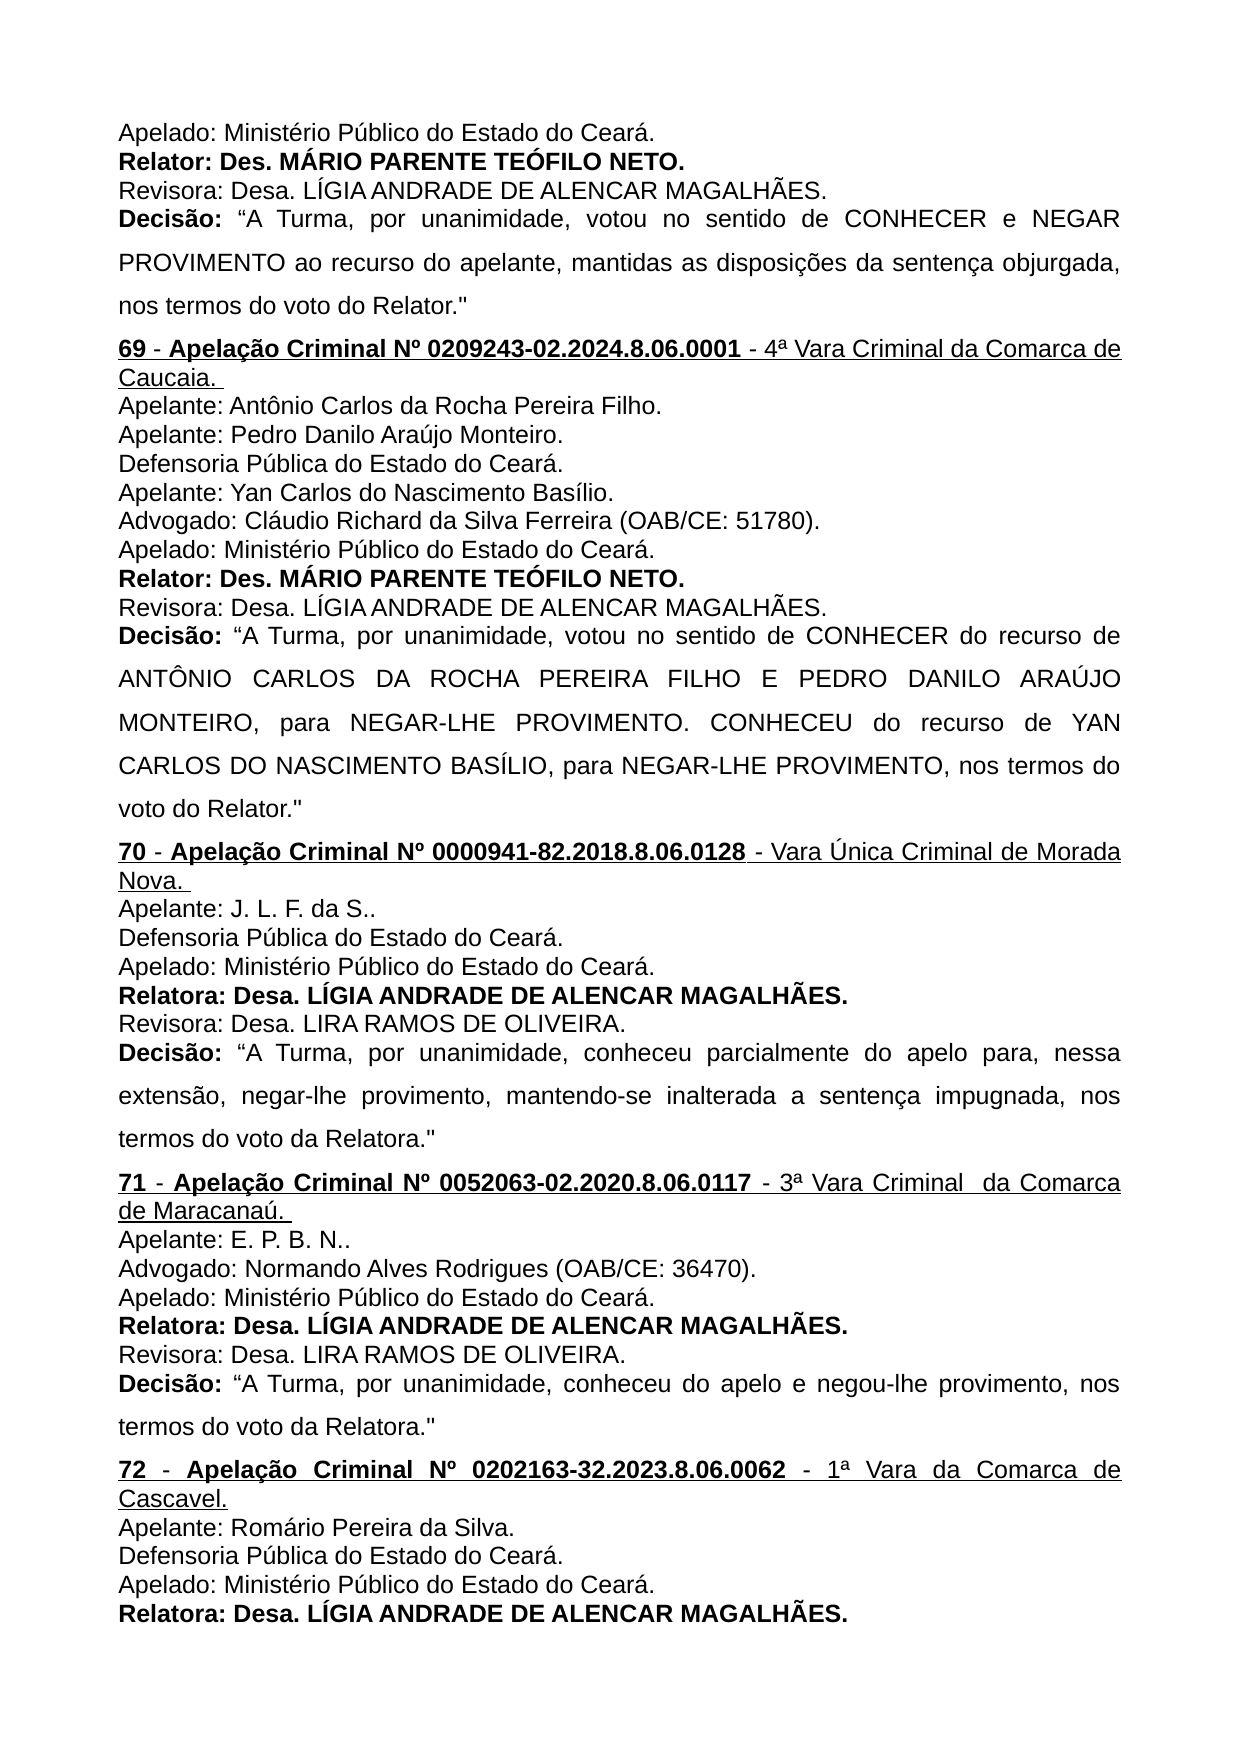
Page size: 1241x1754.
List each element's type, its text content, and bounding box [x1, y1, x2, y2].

text 69 - Apelação Criminal Nº 0209243-02.2024.8.06.0001 - 4ª Vara Criminal da Comarca de [118, 334, 1122, 359]
text Relatora: Desa. LÍGIA ANDRADE DE ALENCAR MAGALHÃES. [118, 1599, 1122, 1627]
text Relatora: Desa. LÍGIA ANDRADE DE ALENCAR MAGALHÃES. [118, 981, 1122, 1009]
text Revisora: Desa. LIRA RAMOS DE OLIVEIRA. [118, 1340, 1122, 1369]
text 70 - Apelação Criminal Nº 0000941-82.2018.8.06.0128 - Vara Única Criminal de Morada Nova. [118, 837, 1122, 894]
text Apelado: Ministério Público do Estado do Ceará. [118, 952, 1122, 981]
text Apelante: J. L. F. da S.. [118, 894, 1122, 923]
text Revisora: Desa. LÍGIA ANDRADE DE ALENCAR MAGALHÃES. [118, 176, 1122, 204]
text Advogado: Normando Alves Rodrigues (OAB/CE: 36470). [118, 1254, 1122, 1282]
text Apelado: Ministério Público do Estado do Ceará. [118, 1570, 1122, 1599]
text Defensoria Pública do Estado do Ceará. [118, 449, 1122, 477]
text Decisão: “A Turma, por unanimidade, conheceu parcialmente do apelo para, nessa extensão, negar-lhe provimento, mantendo-se inalterada a sentença impugnada, nos termos do voto da Relatora." [118, 1038, 1122, 1153]
text Apelante: Romário Pereira da Silva. [118, 1512, 1122, 1541]
text Apelante: Yan Carlos do Nascimento Basílio. [118, 477, 1122, 506]
text Decisão: “A Turma, por unanimidade, conheceu do apelo e negou-lhe provimento, nos termos do voto da Relatora." [118, 1369, 1122, 1441]
text Revisora: Desa. LIRA RAMOS DE OLIVEIRA. [118, 1009, 1122, 1038]
text Apelante: Antônio Carlos da Rocha Pereira Filho. [118, 391, 1122, 420]
text Relatora: Desa. LÍGIA ANDRADE DE ALENCAR MAGALHÃES. [118, 1311, 1122, 1340]
text Apelante: E. P. B. N.. [118, 1225, 1122, 1254]
text Defensoria Pública do Estado do Ceará. [118, 923, 1122, 952]
text Caucaia. [118, 360, 1122, 391]
text Defensoria Pública do Estado do Ceará. [118, 1541, 1122, 1570]
text Decisão: “A Turma, por unanimidade, votou no sentido de CONHECER do recurso de ANTÔNIO CARLOS DA ROCHA PEREIRA FILHO E PEDRO DANILO ARAÚJO MONTEIRO, para NEGAR-LHE PROVIMENTO. CONHECEU do recurso de YAN CARLOS DO NASCIMENTO BASÍLIO, para NEGAR-LHE PROVIMENTO, nos termos do voto do Relator." [118, 621, 1122, 822]
text Advogado: Cláudio Richard da Silva Ferreira (OAB/CE: 51780). [118, 506, 1122, 535]
text Apelado: Ministério Público do Estado do Ceará. [118, 1282, 1122, 1311]
text 71 - Apelação Criminal Nº 0052063-02.2020.8.06.0117 - 3ª Vara Criminal da Comarca de Maracanaú. [118, 1167, 1122, 1225]
text Apelado: Ministério Público do Estado do Ceará. [118, 535, 1122, 564]
text Revisora: Desa. LÍGIA ANDRADE DE ALENCAR MAGALHÃES. [118, 592, 1122, 621]
text 72 - Apelação Criminal Nº 0202163-32.2023.8.06.0062 - 1ª Vara da Comarca de [118, 1455, 1122, 1480]
text Apelado: Ministério Público do Estado do Ceará. [118, 118, 1122, 147]
text Decisão: “A Turma, por unanimidade, votou no sentido de CONHECER e NEGAR PROVIMENTO ao recurso do apelante, mantidas as disposições da sentença objurgada, nos termos do voto do Relator." [118, 204, 1122, 319]
text Relator: Des. MÁRIO PARENTE TEÓFILO NETO. [118, 564, 1122, 592]
text Relator: Des. MÁRIO PARENTE TEÓFILO NETO. [118, 147, 1122, 176]
text Cascavel. [118, 1481, 1122, 1512]
text Apelante: Pedro Danilo Araújo Monteiro. [118, 420, 1122, 449]
